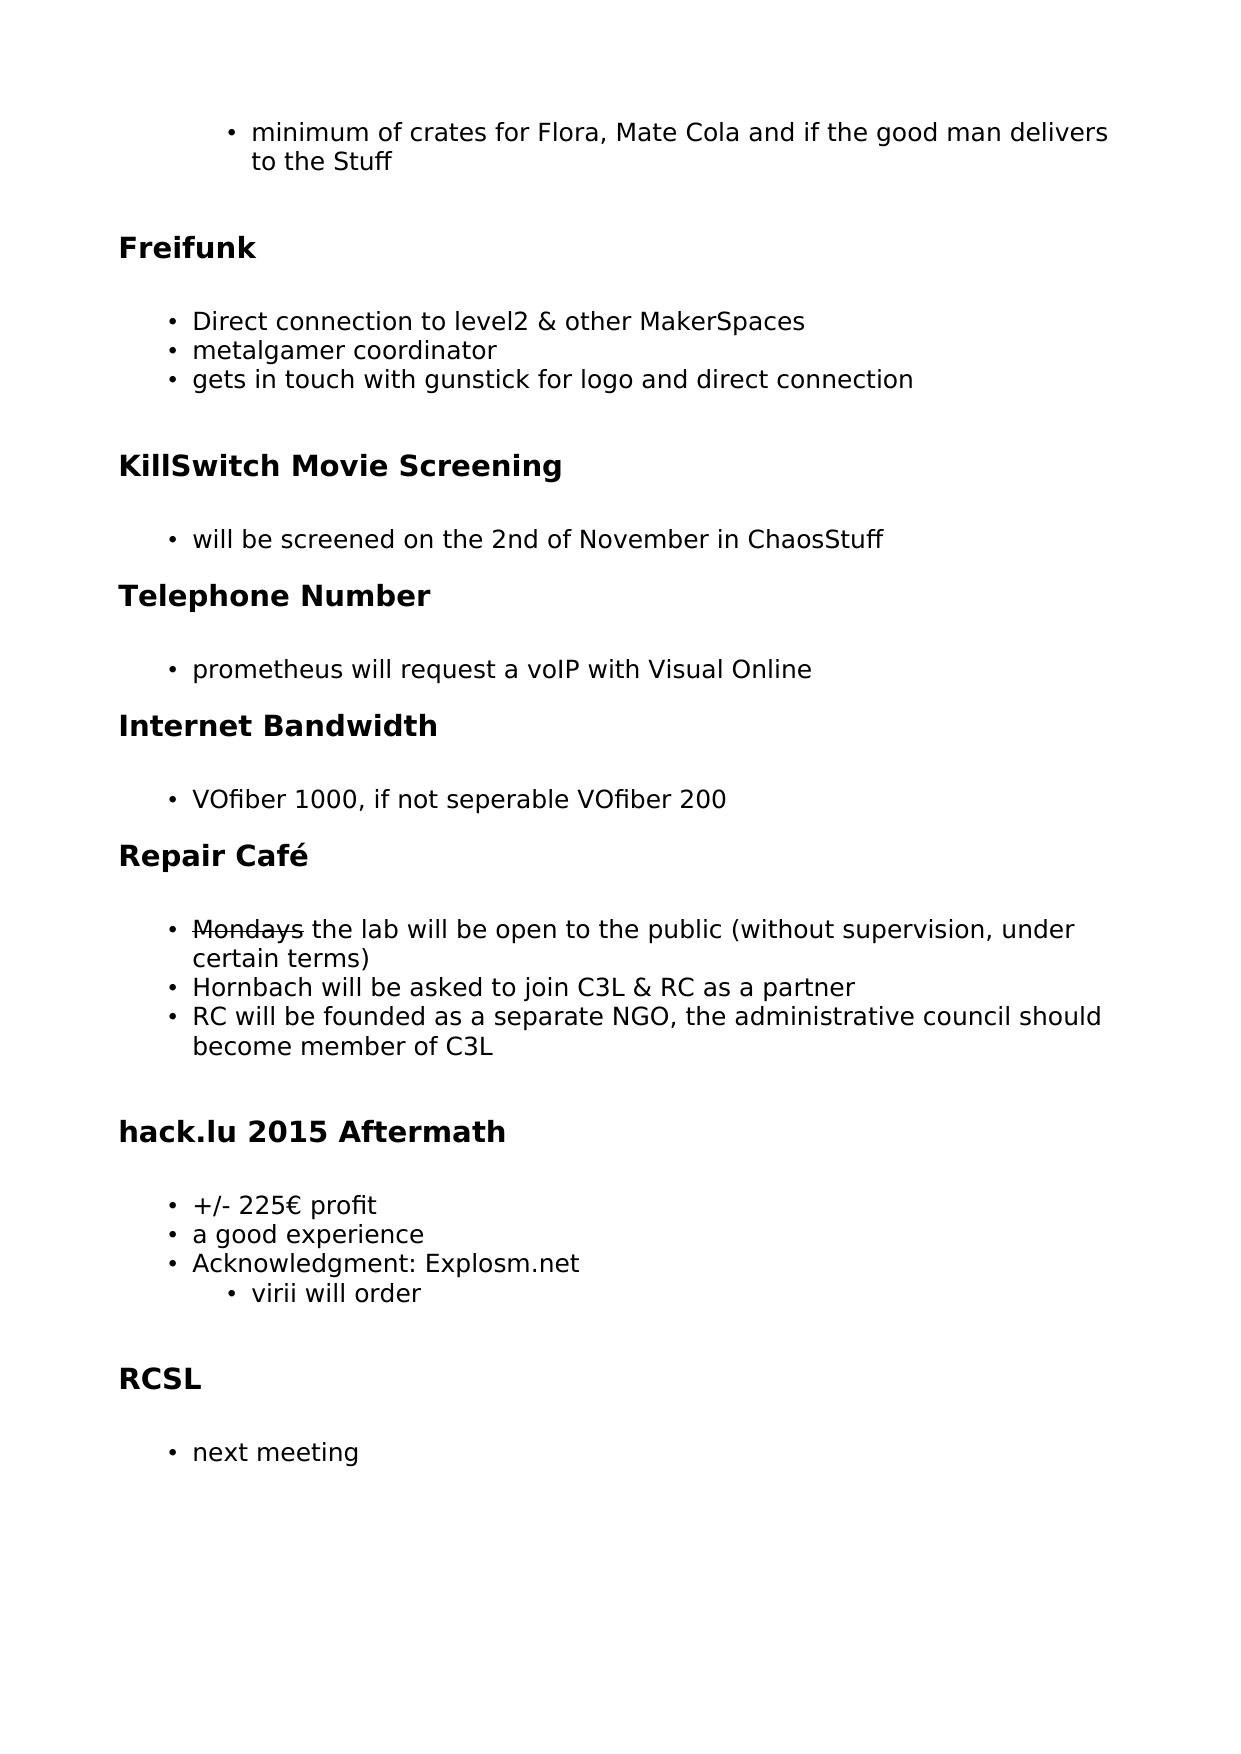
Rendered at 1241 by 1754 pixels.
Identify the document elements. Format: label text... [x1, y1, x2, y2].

subtitle Repair Café [118, 839, 1122, 873]
list gets in touch with gunstick for logo and direct connection [177, 365, 1122, 394]
subtitle KillSwitch Movie Screening [118, 449, 1122, 483]
list minimum of crates for Flora, Mate Cola and if the good man delivers to the Stuff [236, 118, 1122, 176]
list VOfiber 1000, if not seperable VOfiber 200 [177, 785, 1122, 814]
subtitle Telephone Number [118, 579, 1122, 613]
list virii will order [236, 1279, 1122, 1308]
list Mondays the lab will be open to the public (without supervision, under certain terms) [177, 915, 1122, 973]
subtitle Freifunk [118, 231, 1122, 265]
list +/- 225€ profit [177, 1191, 1122, 1221]
list a good experience [177, 1221, 1122, 1250]
list Direct connection to level2 & other MakerSpaces [177, 307, 1122, 336]
subtitle RCSL [118, 1362, 1122, 1396]
list RC will be founded as a separate NGO, the administrative council should become member of C3L [177, 1003, 1122, 1061]
list metalgamer coordinator [177, 336, 1122, 365]
list prometheus will request a voIP with Visual Online [177, 655, 1122, 684]
list next meeting [177, 1438, 1122, 1468]
list Acknowledgment: Explosm.net [177, 1250, 1122, 1279]
list Hornbach will be asked to join C3L & RC as a partner [177, 973, 1122, 1003]
subtitle hack.lu 2015 Aftermath [118, 1115, 1122, 1149]
subtitle Internet Bandwidth [118, 709, 1122, 743]
list will be screened on the 2nd of November in ChaosStuff [177, 525, 1122, 554]
